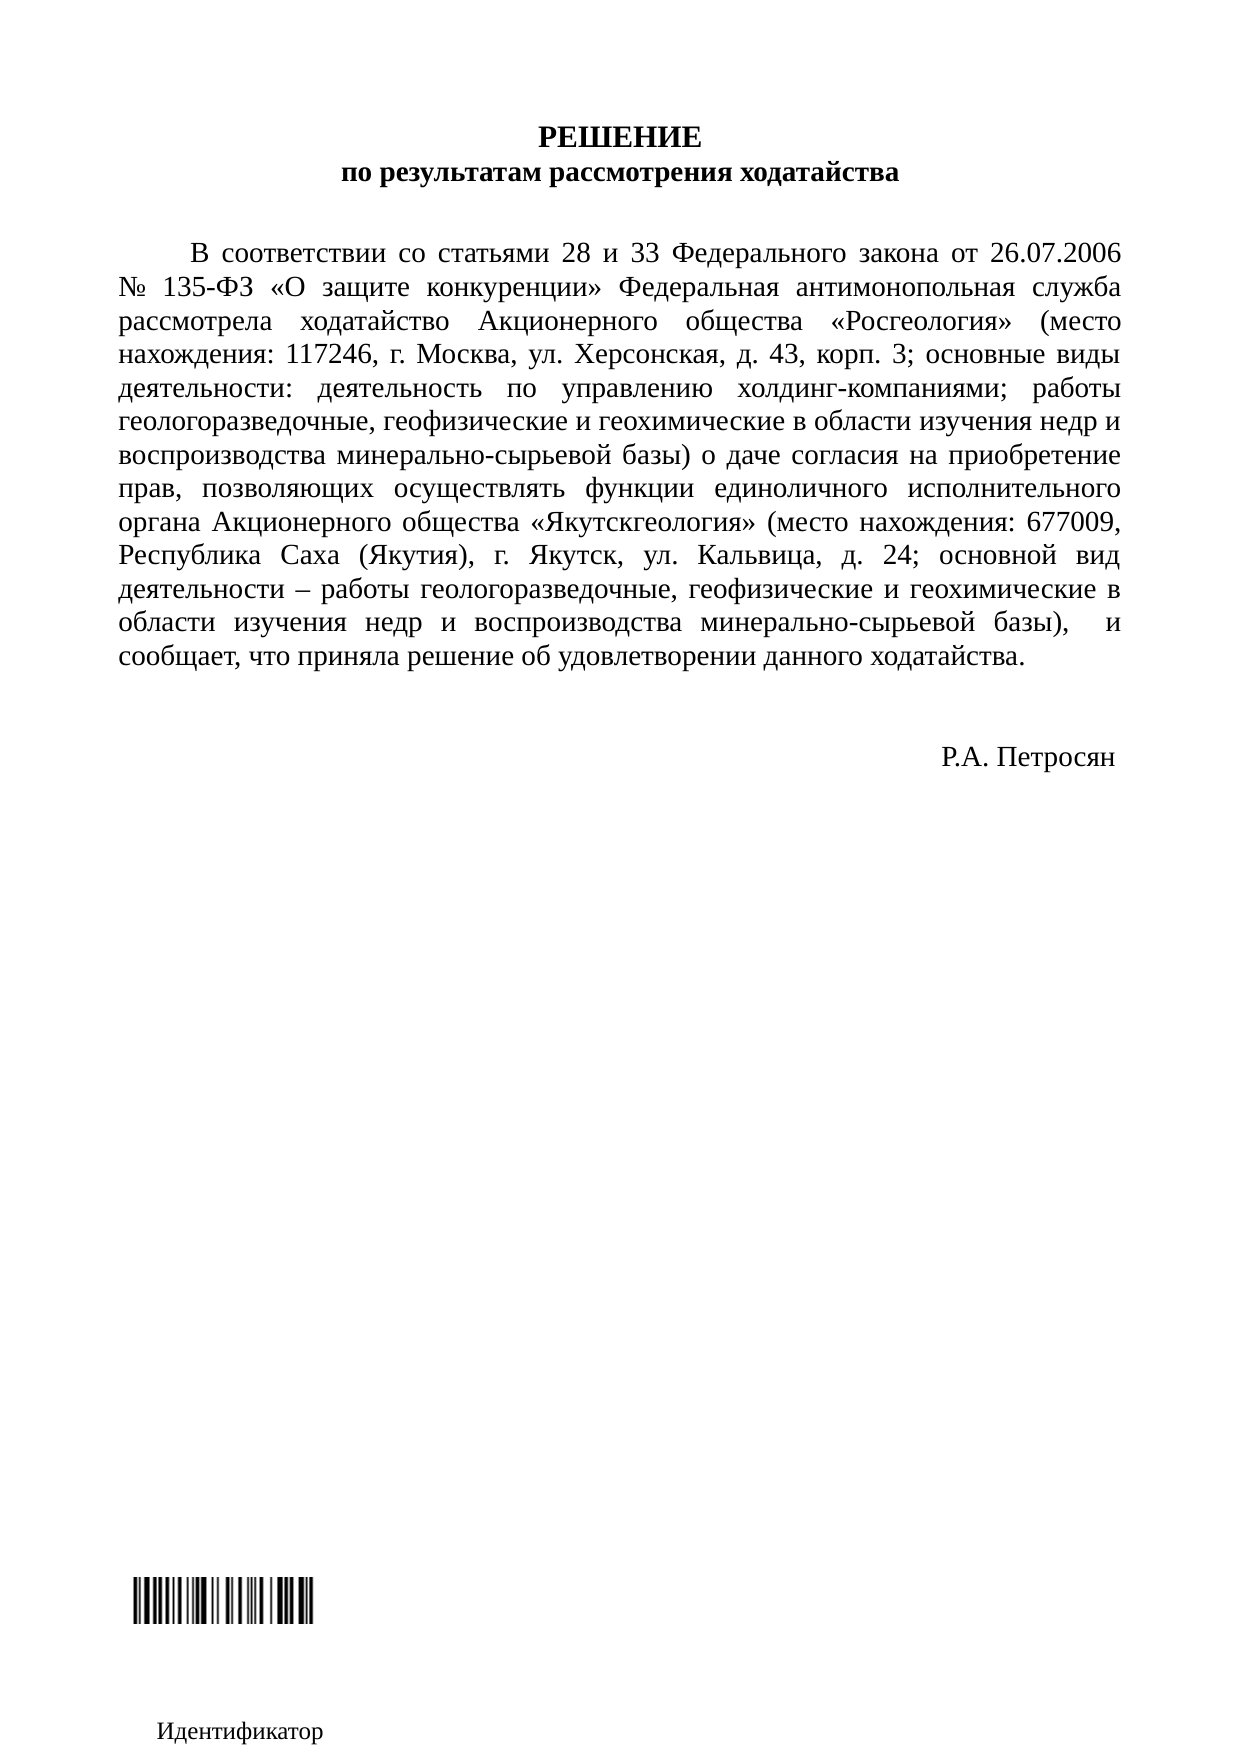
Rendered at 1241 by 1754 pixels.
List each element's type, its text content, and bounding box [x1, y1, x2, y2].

text по результатам рассмотрения ходатайства [118, 154, 1122, 188]
text Р.А. Петросян [118, 739, 1122, 772]
text В соответствии со статьями 28 и 33 Федерального закона от 26.07.2006 № 135-ФЗ «О защите конкуренции» Федеральная антимонопольная служба рассмотрела ходатайство Акционерного общества «Росгеология» (место нахождения: 117246, г. Москва, ул. Херсонская, д. 43, корп. 3; основные виды деятельности: деятельность по управлению холдинг-компаниями; работы геологоразведочные, геофизические и геохимические в области изучения недр и воспроизводства минерально-сырьевой базы) о даче согласия на приобретение прав, позволяющих осуществлять функции единоличного исполнительного органа Акционерного общества «Якутскгеология» (место нахождения: 677009, Республика Саха (Якутия), г. Якутск, ул. Кальвица, д. 24; основной вид деятельности – работы геологоразведочные, геофизические и геохимические в области изучения недр и воспроизводства минерально-сырьевой базы), и сообщает, что приняла решение об удовлетворении данного ходатайства. [118, 236, 1122, 672]
picture [118, 1577, 331, 1624]
text РЕШЕНИЕ [118, 118, 1122, 154]
